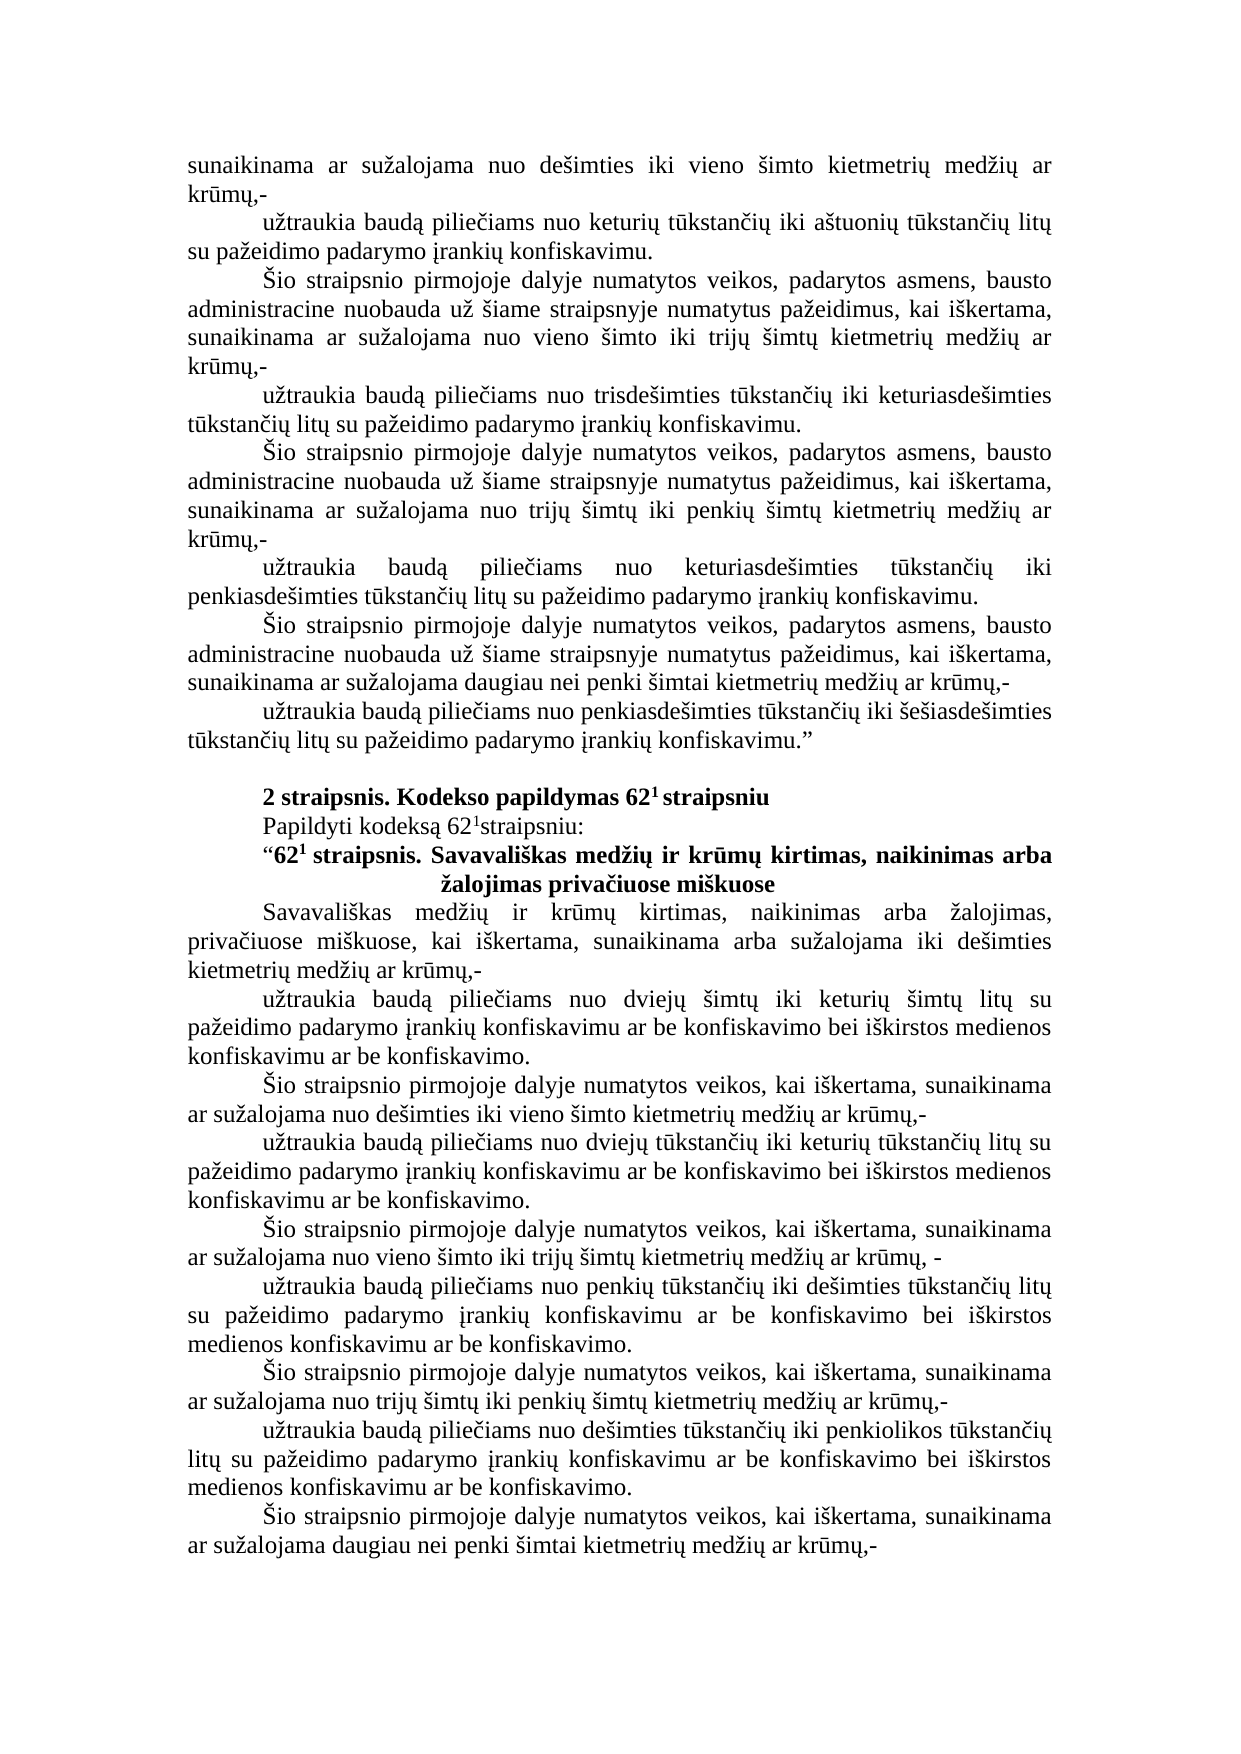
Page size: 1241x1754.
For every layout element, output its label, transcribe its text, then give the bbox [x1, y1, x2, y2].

text Šio straipsnio pirmojoje dalyje numatytos veikos, kai iškertama, sunaikinama ar sužalojama nuo trijų šimtų iki penkių šimtų kietmetrių medžių ar krūmų,- [187, 1357, 1053, 1415]
text užtraukia baudą piliečiams nuo dviejų šimtų iki keturių šimtų litų su pažeidimo padarymo įrankių konfiskavimu ar be konfiskavimo bei iškirstos medienos konfiskavimu ar be konfiskavimo. [187, 984, 1053, 1070]
text 2 straipsnis. Kodekso papildymas 621 straipsniu [187, 782, 1053, 811]
text užtraukia baudą piliečiams nuo dviejų tūkstančių iki keturių tūkstančių litų su pažeidimo padarymo įrankių konfiskavimu ar be konfiskavimo bei iškirstos medienos konfiskavimu ar be konfiskavimo. [187, 1127, 1053, 1214]
text Šio straipsnio pirmojoje dalyje numatytos veikos, padarytos asmens, bausto administracine nuobauda už šiame straipsnyje numatytus pažeidimus, kai iškertama, sunaikinama ar sužalojama daugiau nei penki šimtai kietmetrių medžių ar krūmų,- [187, 610, 1053, 696]
text užtraukia baudą piliečiams nuo trisdešimties tūkstančių iki keturiasdešimties tūkstančių litų su pažeidimo padarymo įrankių konfiskavimu. [187, 380, 1053, 437]
text “621 straipsnis. Savavališkas medžių ir krūmų kirtimas, naikinimas arba žalojimas privačiuose miškuose [262, 840, 1053, 897]
text užtraukia baudą piliečiams nuo penkių tūkstančių iki dešimties tūkstančių litų su pažeidimo padarymo įrankių konfiskavimu ar be konfiskavimo bei iškirstos medienos konfiskavimu ar be konfiskavimo. [187, 1271, 1053, 1357]
text Šio straipsnio pirmojoje dalyje numatytos veikos, kai iškertama, sunaikinama ar sužalojama nuo dešimties iki vieno šimto kietmetrių medžių ar krūmų,- [187, 1070, 1053, 1127]
text Šio straipsnio pirmojoje dalyje numatytos veikos, padarytos asmens, bausto administracine nuobauda už šiame straipsnyje numatytus pažeidimus, kai iškertama, sunaikinama ar sužalojama nuo vieno šimto iki trijų šimtų kietmetrių medžių ar krūmų,- [187, 265, 1053, 380]
text užtraukia baudą piliečiams nuo penkiasdešimties tūkstančių iki šešiasdešimties tūkstančių litų su pažeidimo padarymo įrankių konfiskavimu.” [187, 696, 1053, 754]
text užtraukia baudą piliečiams nuo keturiasdešimties tūkstančių iki penkiasdešimties tūkstančių litų su pažeidimo padarymo įrankių konfiskavimu. [187, 552, 1053, 610]
text Papildyti kodeksą 621straipsniu: [187, 811, 1053, 840]
text Šio straipsnio pirmojoje dalyje numatytos veikos, padarytos asmens, bausto administracine nuobauda už šiame straipsnyje numatytus pažeidimus, kai iškertama, sunaikinama ar sužalojama nuo trijų šimtų iki penkių šimtų kietmetrių medžių ar krūmų,- [187, 437, 1053, 552]
text Šio straipsnio pirmojoje dalyje numatytos veikos, kai iškertama, sunaikinama ar sužalojama nuo vieno šimto iki trijų šimtų kietmetrių medžių ar krūmų, - [187, 1214, 1053, 1271]
text Savavališkas medžių ir krūmų kirtimas, naikinimas arba žalojimas, privačiuose miškuose, kai iškertama, sunaikinama arba sužalojama iki dešimties kietmetrių medžių ar krūmų,- [187, 897, 1053, 984]
text Šio straipsnio pirmojoje dalyje numatytos veikos, kai iškertama, sunaikinama ar sužalojama daugiau nei penki šimtai kietmetrių medžių ar krūmų,- [187, 1501, 1053, 1559]
text sunaikinama ar sužalojama nuo dešimties iki vieno šimto kietmetrių medžių ar krūmų,- [187, 150, 1053, 207]
text užtraukia baudą piliečiams nuo keturių tūkstančių iki aštuonių tūkstančių litų su pažeidimo padarymo įrankių konfiskavimu. [187, 207, 1053, 265]
text užtraukia baudą piliečiams nuo dešimties tūkstančių iki penkiolikos tūkstančių litų su pažeidimo padarymo įrankių konfiskavimu ar be konfiskavimo bei iškirstos medienos konfiskavimu ar be konfiskavimo. [187, 1415, 1053, 1501]
